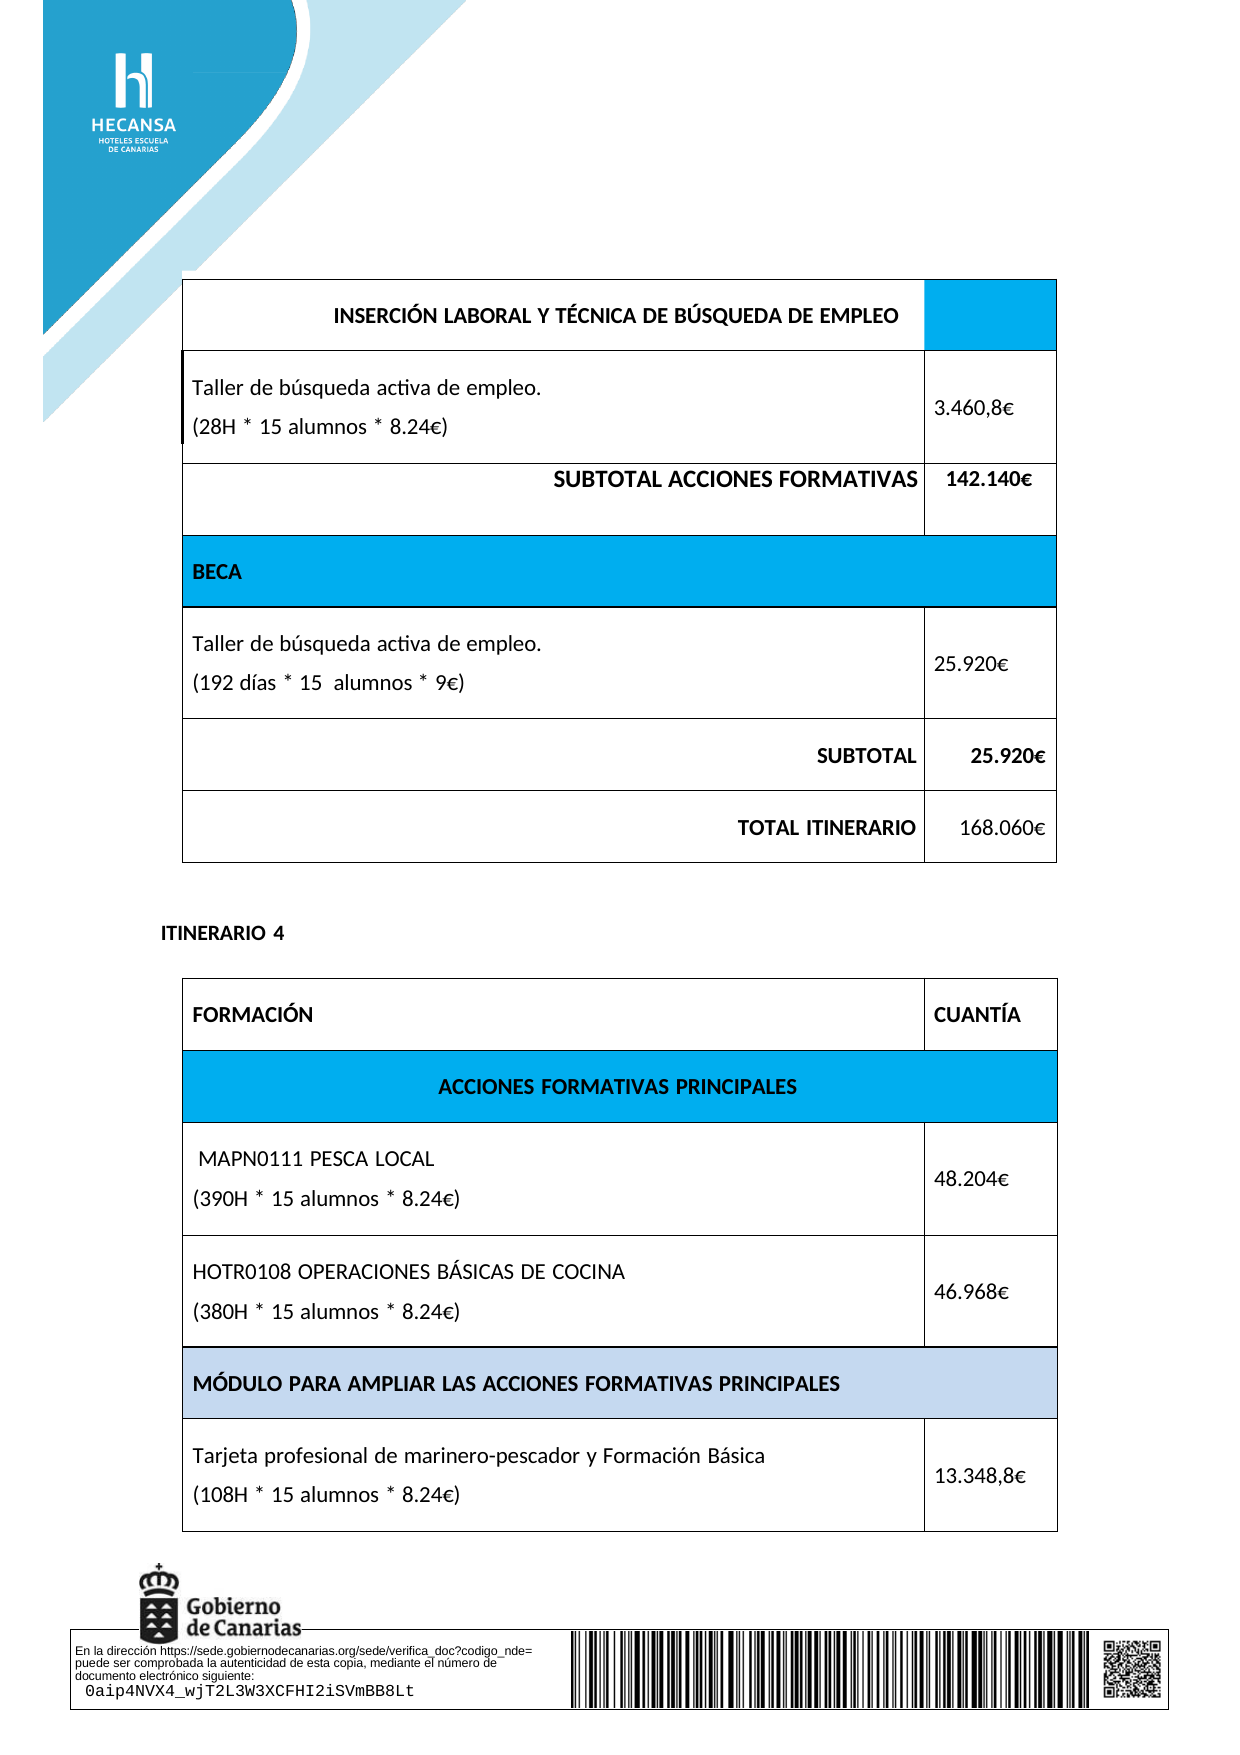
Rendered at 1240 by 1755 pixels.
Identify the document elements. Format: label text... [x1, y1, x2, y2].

table_cell MAPN0111 PESCA LOCAL (390H * 15 alumnos * 8.24€) [183, 1123, 924, 1234]
table_cell 13.348,8€ [925, 1419, 1057, 1531]
table_cell [183, 456, 924, 462]
table_cell Tarjeta profesional de marinero-pescador y Formación Básica (108H * 15 alumnos * 8.24€) [183, 1419, 924, 1531]
table_cell 3.460,8€ [925, 351, 1056, 462]
table_cell 46.968€ [925, 1236, 1057, 1346]
table_cell 25.920€ [925, 719, 1056, 790]
table_cell 25.920€ [925, 608, 1056, 718]
table_cell BECA [183, 536, 1056, 606]
table_cell ACCIONES FORMATIVAS PRINCIPALES [183, 1051, 1057, 1122]
table_header FORMACIÓN [183, 979, 924, 1049]
table_cell 48.204€ [925, 1123, 1057, 1234]
table_cell Taller de búsqueda activa de empleo. (192 días * 15 alumnos * 9€) [183, 608, 924, 718]
table_cell TOTAL ITINERARIO [183, 791, 924, 862]
table_header INSERCIÓN LABORAL Y TÉCNICA DE BÚSQUEDA DE EMPLEO [925, 280, 1056, 350]
table_header CUANTÍA [925, 979, 1057, 1049]
table_cell 142.140€ [925, 464, 1056, 534]
table_cell SUBTOTAL [183, 719, 924, 790]
table_cell SUBTOTAL ACCIONES FORMATIVAS [183, 464, 924, 534]
table_cell 168.060€ [925, 791, 1056, 862]
table_cell MÓDULO PARA AMPLIAR LAS ACCIONES FORMATIVAS PRINCIPALES [183, 1348, 1057, 1418]
subtitle ITINERARIO 4 [161, 919, 1181, 945]
table_cell HOTR0108 OPERACIONES BÁSICAS DE COCINA (380H * 15 alumnos * 8.24€) [183, 1236, 924, 1346]
